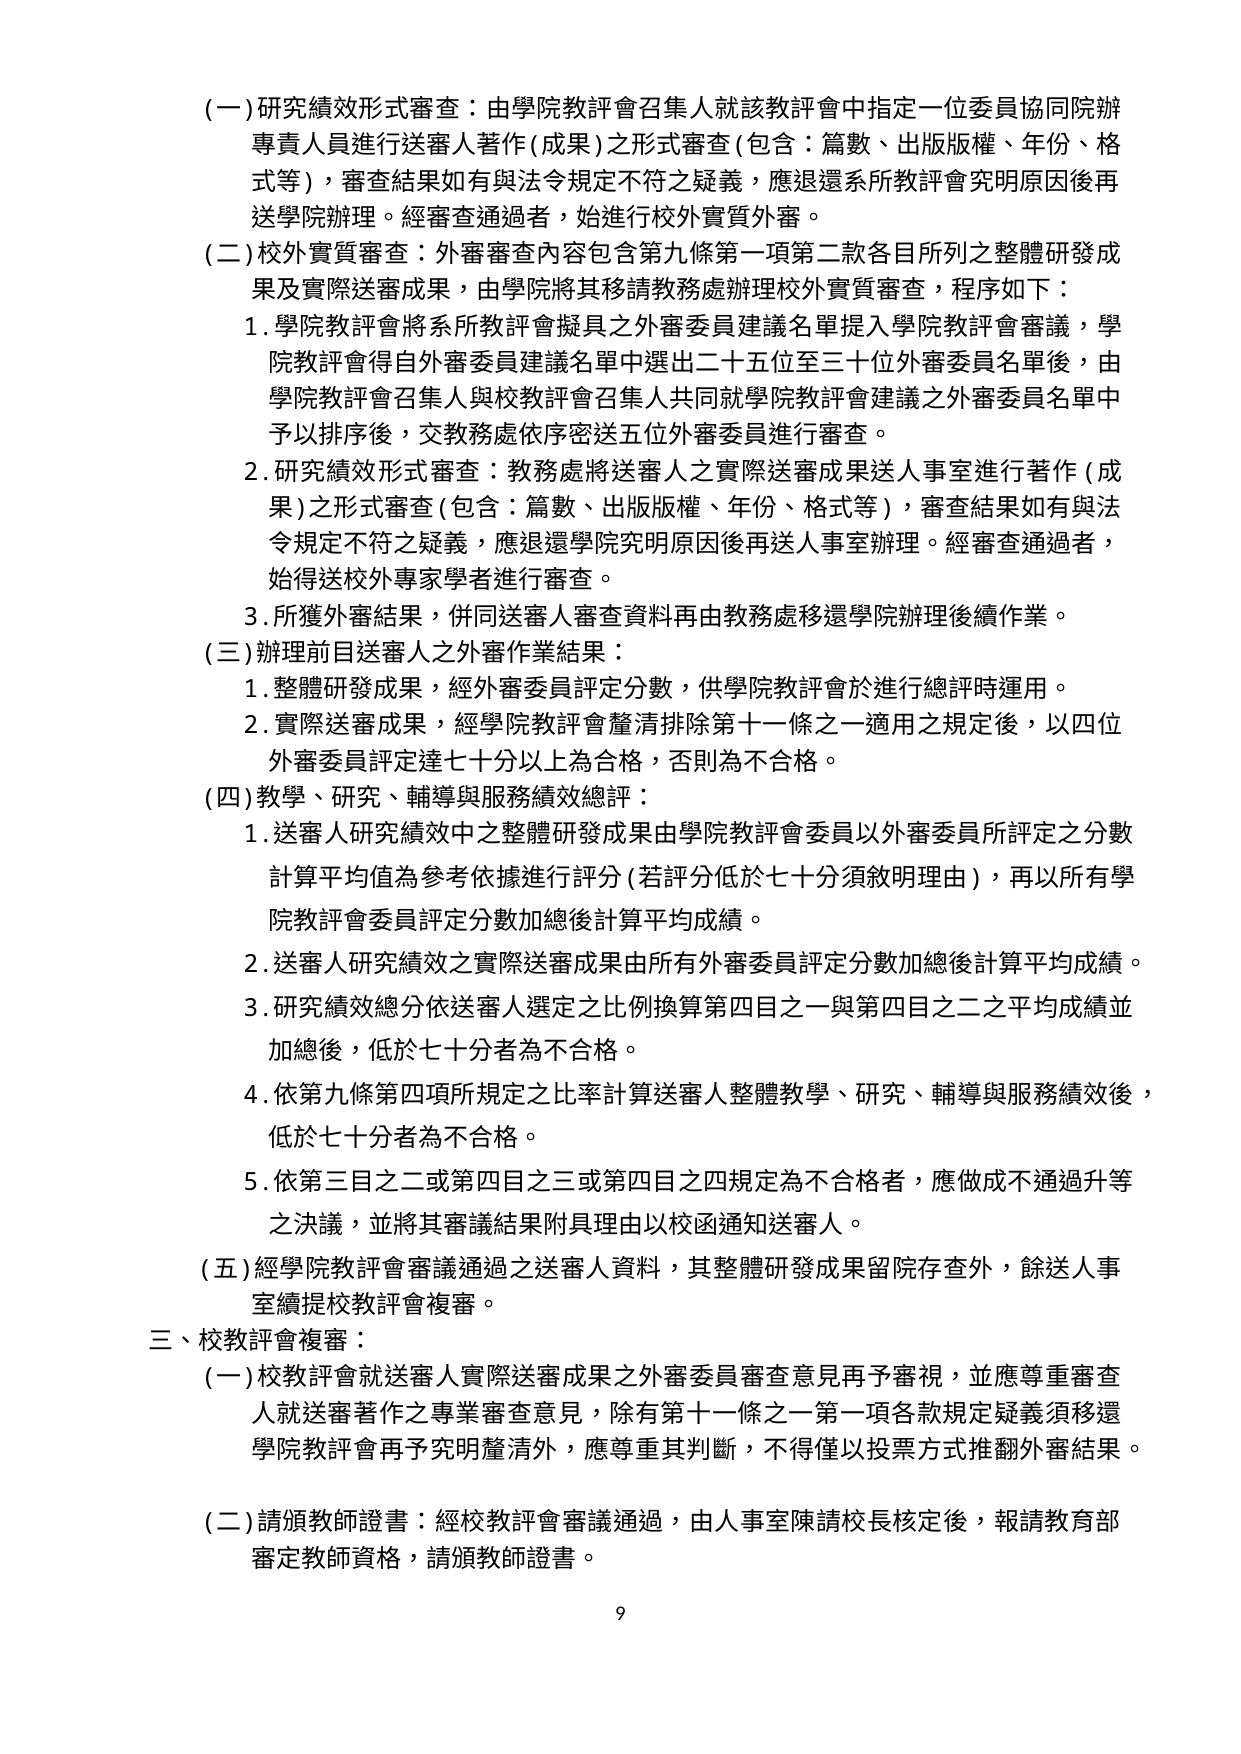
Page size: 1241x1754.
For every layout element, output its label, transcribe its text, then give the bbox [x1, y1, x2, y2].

text 三、校教評會複審： [148, 1321, 1122, 1357]
text 2.送審人研究績效之實際送審成果由所有外審委員評定分數加總後計算平均成績。 [243, 944, 1136, 980]
text 1.送審人研究績效中之整體研發成果由學院教評會委員以外審委員所評定之分數計算平均值為參考依據進行評分(若評分低於七十分須敘明理由)，再以所有學院教評會委員評定分數加總後計算平均成績。 [243, 814, 1136, 937]
text (二)校外實質審查：外審審查內容包含第九條第一項第二款各目所列之整體研發成果及實際送審成果，由學院將其移請教務處辦理校外實質審查，程序如下： [201, 234, 1122, 306]
text (五)經學院教評會審議通過之送審人資料，其整體研發成果留院存查外，餘送人事室續提校教評會複審。 [151, 1248, 1122, 1321]
text 4.依第九條第四項所規定之比率計算送審人整體教學、研究、輔導與服務績效後，低於七十分者為不合格。 [243, 1074, 1136, 1154]
text 5.依第三目之二或第四目之三或第四目之四規定為不合格者，應做成不通過升等之決議，並將其審議結果附具理由以校函通知送審人。 [243, 1161, 1136, 1241]
text 3.所獲外審結果，併同送審人審查資料再由教務處移還學院辦理後續作業。 [243, 596, 1122, 632]
text 1.整體研發成果，經外審委員評定分數，供學院教評會於進行總評時運用。 [243, 669, 1122, 705]
text 1.學院教評會將系所教評會擬具之外審委員建議名單提入學院教評會審議，學院教評會得自外審委員建議名單中選出二十五位至三十位外審委員名單後，由學院教評會召集人與校教評會召集人共同就學院教評會建議之外審委員名單中予以排序後，交教務處依序密送五位外審委員進行審查。 [243, 306, 1122, 451]
text (三)辦理前目送審人之外審作業結果： [201, 632, 1122, 669]
text 2.研究績效形式審查：教務處將送審人之實際送審成果送人事室進行著作(成果)之形式審查(包含：篇數、出版版權、年份、格式等)，審查結果如有與法令規定不符之疑義，應退還學院究明原因後再送人事室辦理。經審查通過者，始得送校外專家學者進行審查。 [243, 451, 1122, 596]
text (一)研究績效形式審查：由學院教評會召集人就該教評會中指定一位委員協同院辦專責人員進行送審人著作(成果)之形式審查(包含：篇數、出版版權、年份、格式等)，審查結果如有與法令規定不符之疑義，應退還系所教評會究明原因後再送學院辦理。經審查通過者，始進行校外實質外審。 [201, 89, 1122, 234]
text (一)校教評會就送審人實際送審成果之外審委員審查意見再予審視，並應尊重審查人就送審著作之專業審查意見，除有第十一條之一第一項各款規定疑義須移還學院教評會再予究明釐清外，應尊重其判斷，不得僅以投票方式推翻外審結果。 [201, 1357, 1122, 1502]
text (四)教學、研究、輔導與服務績效總評： [201, 777, 1122, 814]
text 2.實際送審成果，經學院教評會釐清排除第十一條之一適用之規定後，以四位外審委員評定達七十分以上為合格，否則為不合格。 [243, 705, 1122, 777]
text 3.研究績效總分依送審人選定之比例換算第四目之一與第四目之二之平均成績並加總後，低於七十分者為不合格。 [243, 987, 1136, 1067]
text (二)請頒教師證書：經校教評會審議通過，由人事室陳請校長核定後，報請教育部審定教師資格，請頒教師證書。 [201, 1502, 1122, 1574]
